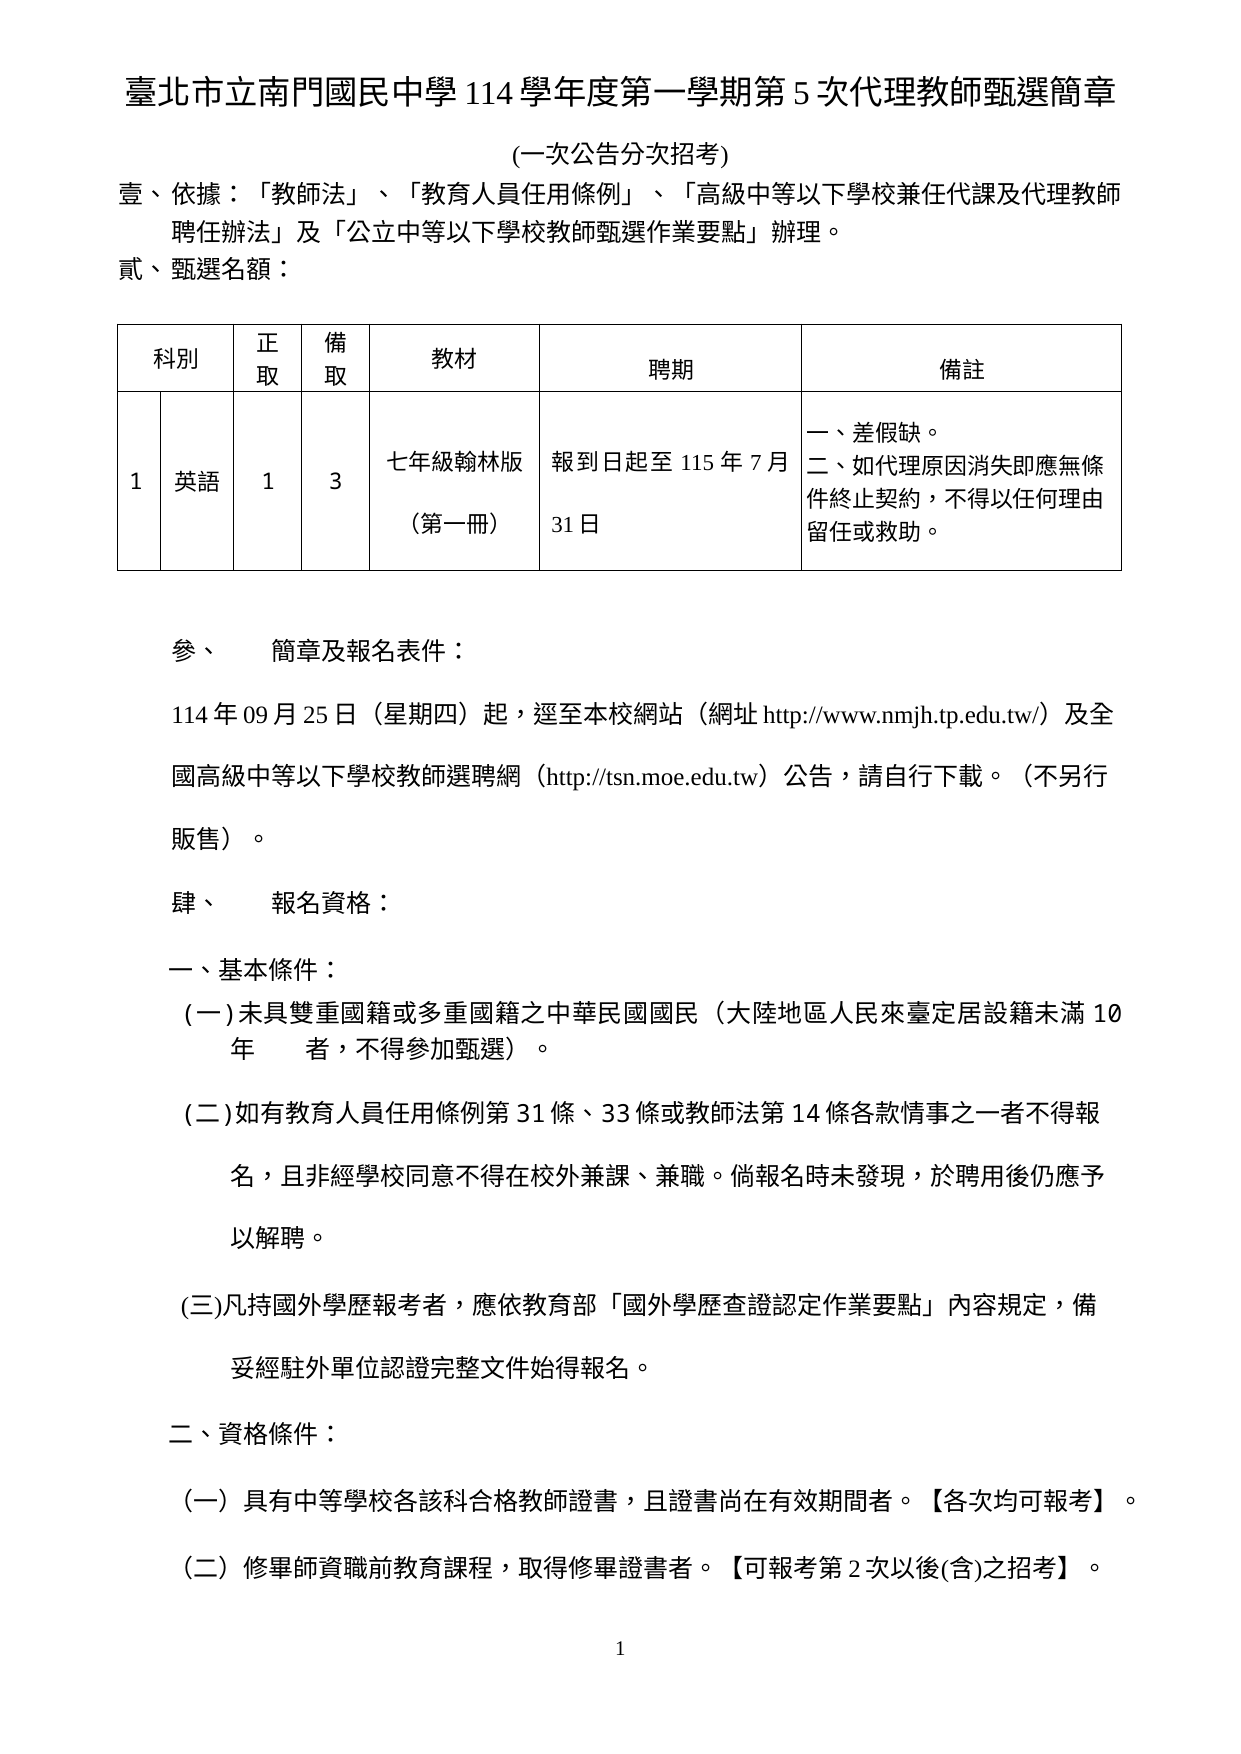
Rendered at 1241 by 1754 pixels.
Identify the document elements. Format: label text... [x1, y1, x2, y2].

list 依據：「教師法」、「教育人員任用條例」、「高級中等以下學校兼任代課及代理教師聘任辦法」及「公立中等以下學校教師甄選作業要點」辦理。 [118, 173, 1122, 248]
list 甄選名額： [118, 248, 1122, 286]
table_header 備註 [802, 325, 1121, 391]
list 報名資格： [171, 860, 1122, 923]
table_cell 七年級翰林版（第一冊） [370, 392, 539, 570]
text (三)凡持國外學歷報考者，應依教育部「國外學歷查證認定作業要點」內容規定，備妥經駐外單位認證完整文件始得報名。 [181, 1262, 1122, 1387]
text 臺北市立南門國民中學114學年度第一學期第5次代理教師甄選簡章 [118, 48, 1122, 111]
table_header 正取 [234, 325, 301, 391]
text (一)未具雙重國籍或多重國籍之中華民國國民（大陸地區人民來臺定居設籍未滿10年 者，不得參加甄選）。 [181, 994, 1122, 1066]
table_cell 3 [302, 392, 369, 570]
text (二)如有教育人員任用條例第31條、33條或教師法第14條各款情事之一者不得報名，且非經學校同意不得在校外兼課、兼職。倘報名時未發現，於聘用後仍應予以解聘。 [181, 1070, 1122, 1258]
table_header 教材 [370, 325, 539, 391]
text (一次公告分次招考) [118, 111, 1122, 173]
table_header 科別 [118, 325, 233, 391]
table_cell 一、差假缺。 二、如代理原因消失即應無條件終止契約，不得以任何理由留任或救助。 [802, 392, 1121, 570]
table_header 備取 [302, 325, 369, 391]
table_cell 1 [118, 392, 160, 570]
text （一）具有中等學校各該科合格教師證書，且證書尚在有效期間者。【各次均可報考】。 [168, 1458, 1122, 1520]
list 簡章及報名表件： 114年09月25日（星期四）起，逕至本校網站（網址http://www.nmjh.tp.edu.tw/）及全國高級中等以下學校教師選聘網（http://tsn.moe.edu.tw）公告，請自行下載。（不另行販售）。 [171, 608, 1122, 858]
text 二、資格條件： [168, 1391, 1122, 1454]
text （二）修畢師資職前教育課程，取得修畢證書者。【可報考第2次以後(含)之招考】。 [168, 1524, 1122, 1587]
table_cell 英語 [161, 392, 233, 570]
table_cell 1 [234, 392, 301, 570]
text 一、基本條件： [168, 927, 1122, 989]
table_header 聘期 [540, 325, 801, 391]
table_cell 報到日起至115年7月31日 [540, 392, 801, 570]
